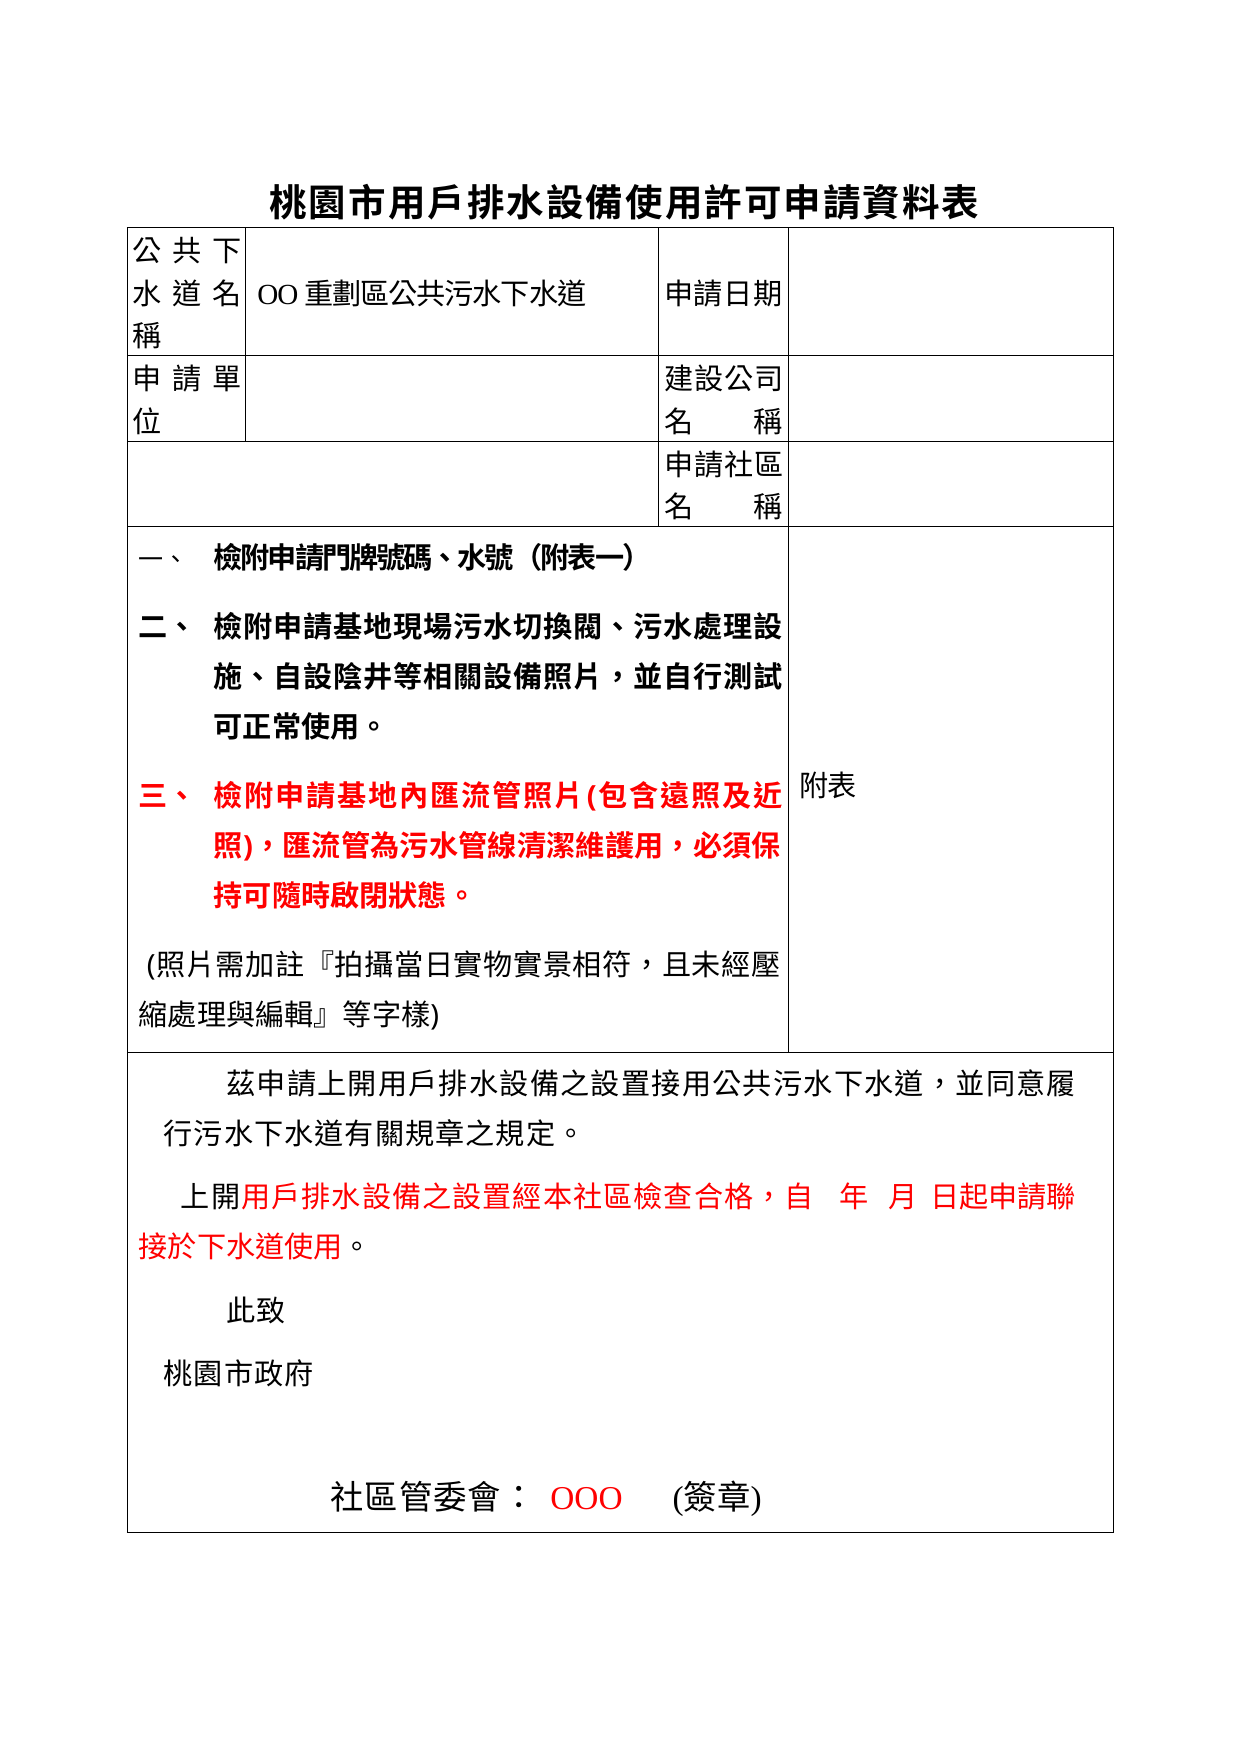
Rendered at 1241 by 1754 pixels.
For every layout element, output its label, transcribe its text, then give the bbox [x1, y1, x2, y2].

table_cell 檢附申請門牌號碼、水號（附表一） 檢附申請基地現場污水切換閥、污水處理設施、自設陰井等相關設備照片，並自行測試可正常使用。 檢附申請基地內匯流管照片(包含遠照及近照)，匯流管為污水管線清潔維護用，必須保持可隨時啟閉狀態。 (照片需加註『拍攝當日實物實景相符，且未經壓縮處理與編輯』等字樣) [128, 527, 788, 1052]
table_header [789, 228, 1113, 355]
table_cell [789, 356, 1113, 441]
table_cell 申請社區名稱 [659, 442, 788, 526]
table_cell 茲申請上開用戶排水設備之設置接用公共污水下水道，並同意履行污水下水道有關規章之規定。 上開用戶排水設備之設置經本社區檢查合格，自 年 月 日起申請聯接於下水道使用。 此致 桃園市政府 社區管委會： OOO (簽章) [128, 1053, 1113, 1532]
table_header OO重劃區公共污水下水道 [246, 228, 658, 355]
table_cell [246, 356, 658, 441]
table_header 申請日期 [659, 228, 788, 355]
table_cell 附表 [789, 527, 1113, 1052]
table_cell 申請單位 [128, 356, 245, 441]
table_cell 建設公司名稱 [659, 356, 788, 441]
table_header 公共下水道名稱 [128, 228, 245, 355]
table_cell [789, 442, 1113, 526]
table_cell [128, 442, 658, 526]
text 桃園市用戶排水設備使用許可申請資料表 [187, 164, 1061, 227]
